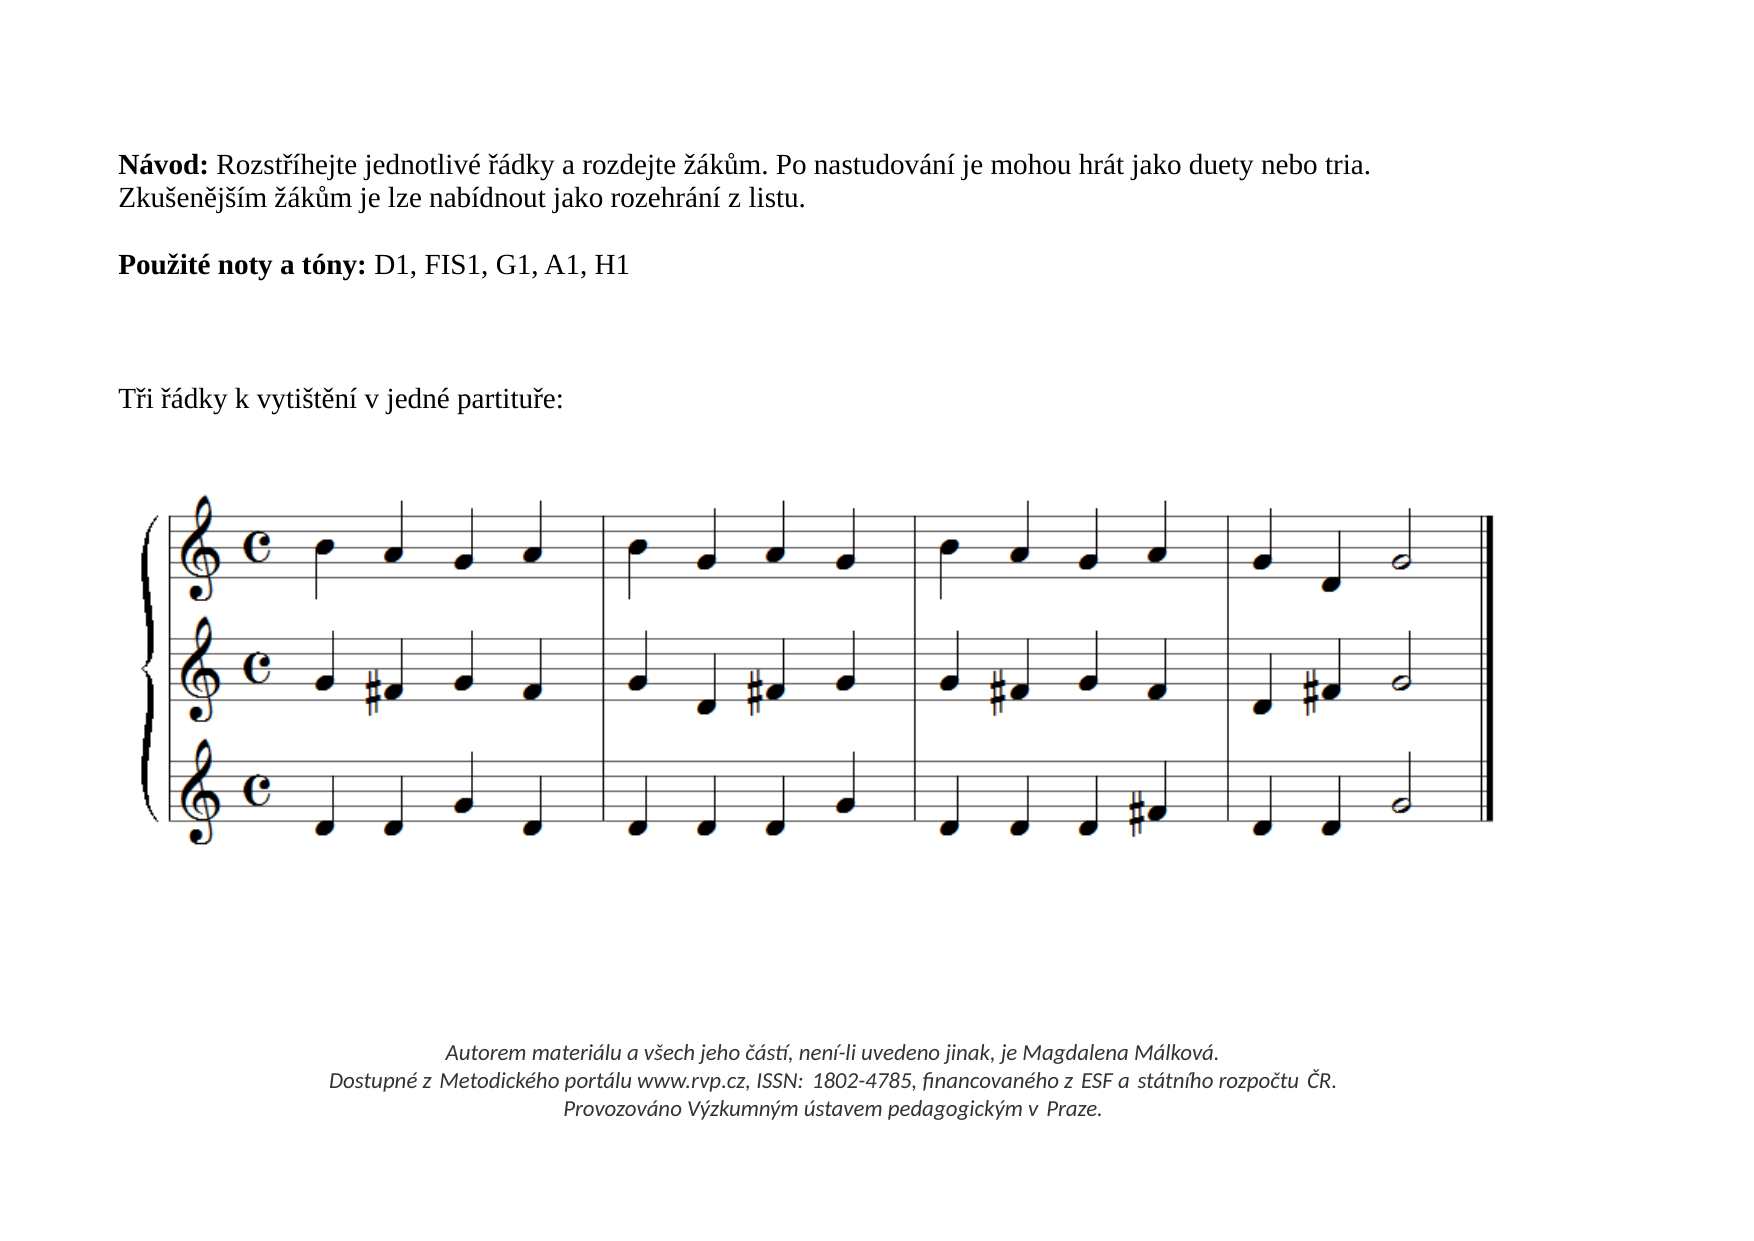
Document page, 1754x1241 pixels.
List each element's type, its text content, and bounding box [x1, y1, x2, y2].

text Návod: Rozstříhejte jednotlivé řádky a rozdejte žákům. Po nastudování je mohou hrát jako duety nebo tria. Zkušenějším žákům je lze nabídnout jako rozehrání z listu. [118, 147, 1550, 214]
text Tři řádky k vytištění v jedné partituře: [118, 382, 1550, 415]
picture [134, 486, 1510, 855]
text Použité noty a tóny: D1, FIS1, G1, A1, H1 [118, 247, 1550, 281]
